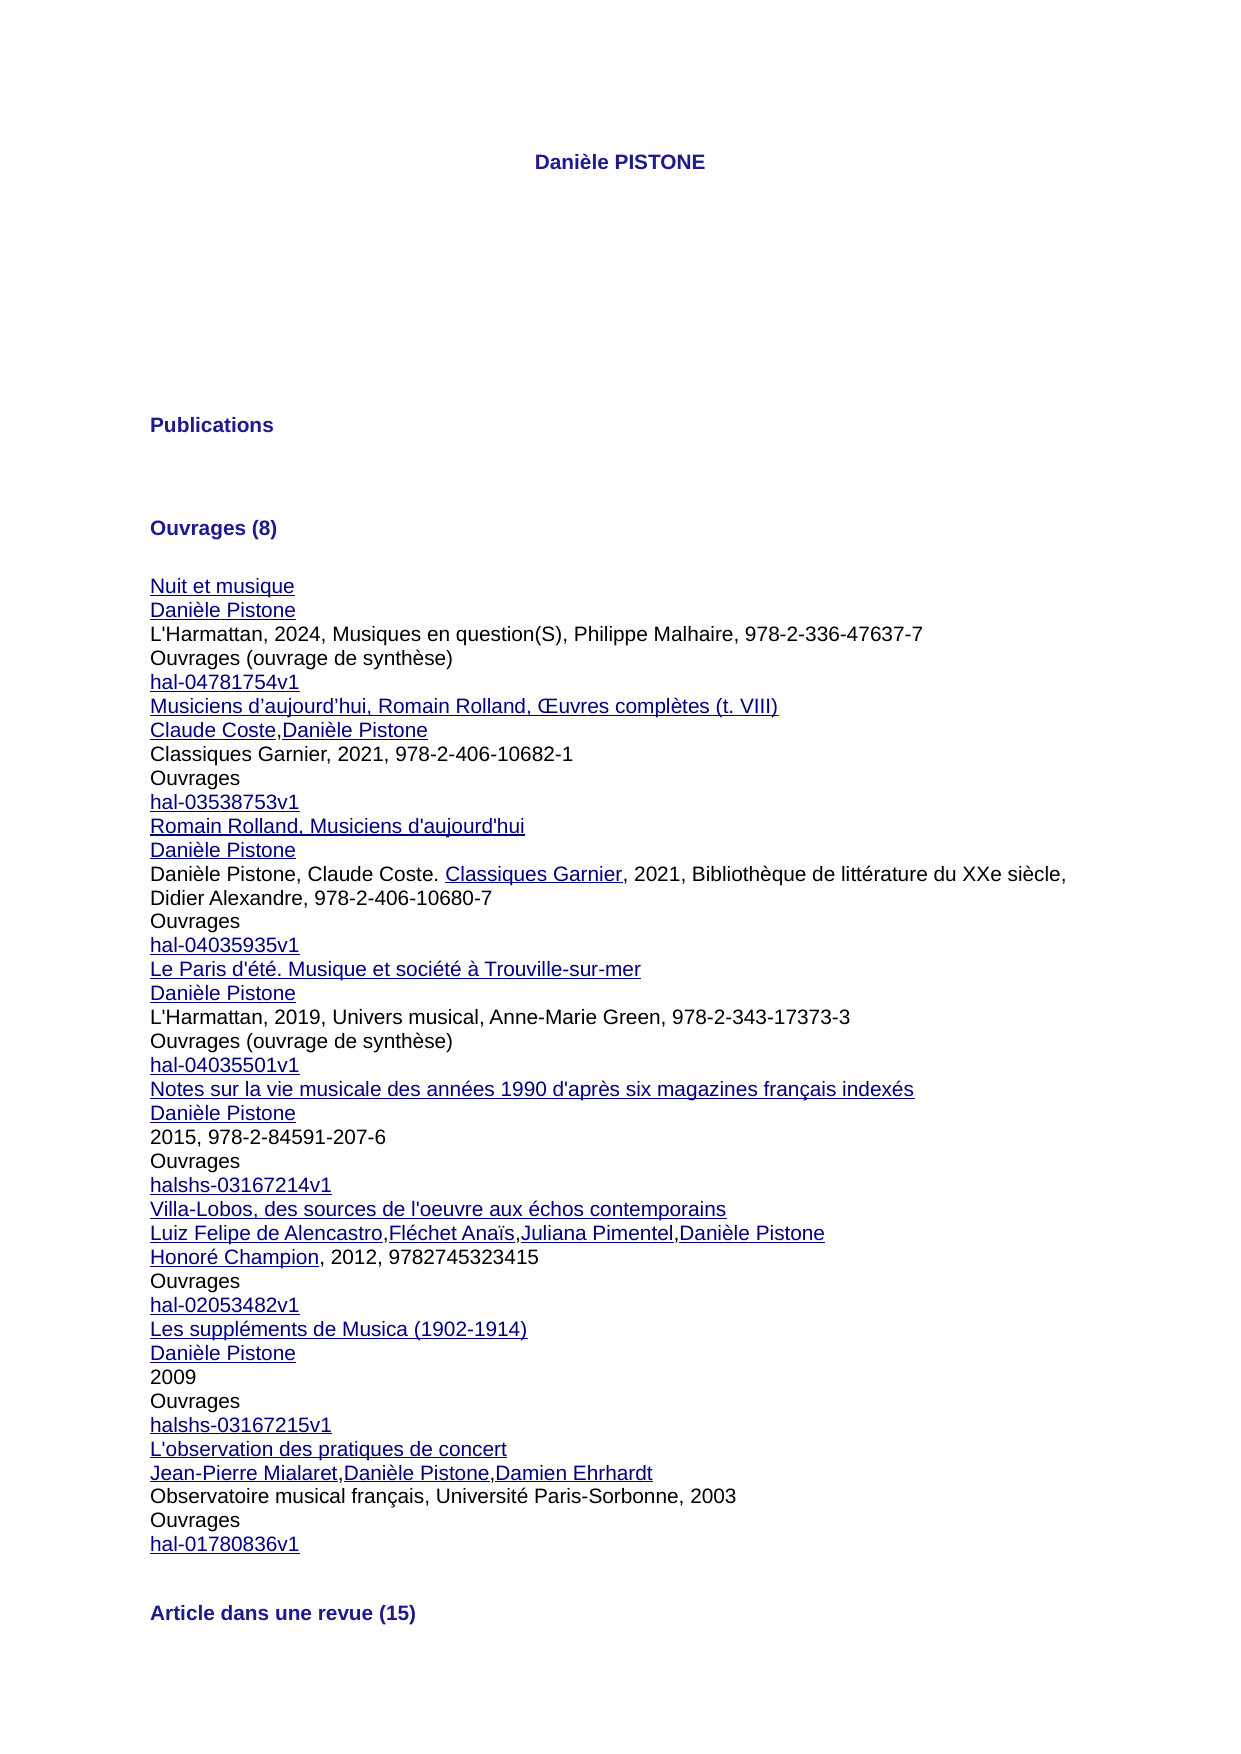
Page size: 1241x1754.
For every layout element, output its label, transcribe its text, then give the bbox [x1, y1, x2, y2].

subtitle Publications [150, 412, 1090, 436]
table_cell Les suppléments de Musica (1902-1914) Danièle Pistone 2009 Ouvrages halshs-03167215v1 [150, 1317, 1090, 1436]
table_cell Musiciens d’aujourd’hui, Romain Rolland, Œuvres complètes (t. VIII) Claude Coste,Danièle Pistone Classiques Garnier, 2021, 978-2-406-10682-1 Ouvrages hal-03538753v1 [150, 694, 1090, 813]
subtitle Ouvrages (8) [150, 516, 1090, 539]
subtitle Danièle PISTONE [150, 150, 1090, 174]
subtitle Article dans une revue (15) [150, 1601, 1090, 1625]
table_cell Romain Rolland, Musiciens d'aujourd'hui Danièle Pistone Danièle Pistone, Claude Coste. Classiques Garnier, 2021, Bibliothèque de littérature du XXe siècle, Didier Alexandre, 978-2-406-10680-7 Ouvrages hal-04035935v1 [150, 814, 1090, 957]
table_header Nuit et musique Danièle Pistone L'Harmattan, 2024, Musiques en question(S), Philippe Malhaire, 978-2-336-47637-7 Ouvrages (ouvrage de synthèse) hal-04781754v1 [150, 574, 1090, 694]
table_cell Notes sur la vie musicale des années 1990 d'après six magazines français indexés Danièle Pistone 2015, 978-2-84591-207-6 Ouvrages halshs-03167214v1 [150, 1077, 1090, 1197]
table_cell L'observation des pratiques de concert Jean-Pierre Mialaret,Danièle Pistone,Damien Ehrhardt Observatoire musical français, Université Paris-Sorbonne, 2003 Ouvrages hal-01780836v1 [150, 1436, 1090, 1556]
table_cell Le Paris d'été. Musique et société à Trouville-sur-mer Danièle Pistone L'Harmattan, 2019, Univers musical, Anne-Marie Green, 978-2-343-17373-3 Ouvrages (ouvrage de synthèse) hal-04035501v1 [150, 957, 1090, 1077]
table_cell Villa-Lobos, des sources de l'oeuvre aux échos contemporains Luiz Felipe de Alencastro,Fléchet Anaïs,Juliana Pimentel,Danièle Pistone Honoré Champion, 2012, 9782745323415 Ouvrages hal-02053482v1 [150, 1197, 1090, 1317]
